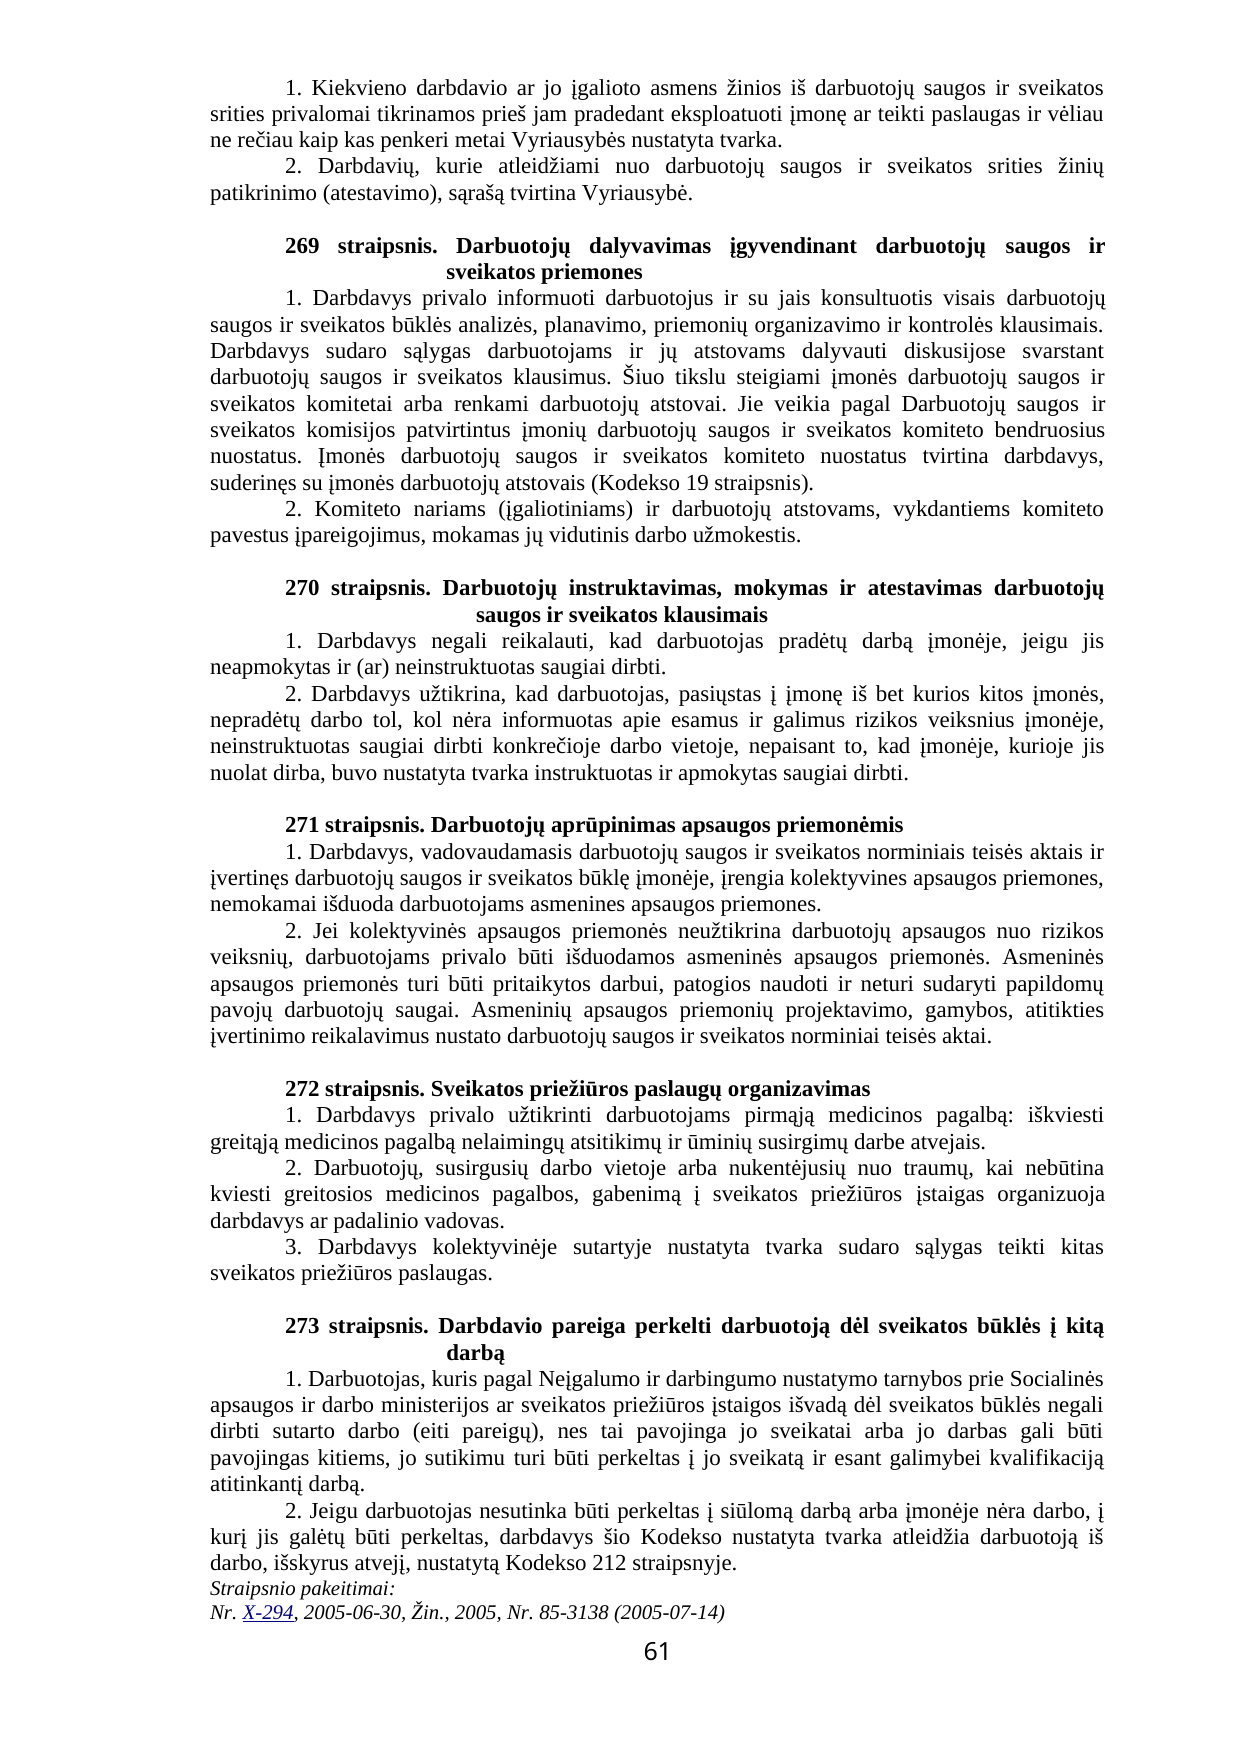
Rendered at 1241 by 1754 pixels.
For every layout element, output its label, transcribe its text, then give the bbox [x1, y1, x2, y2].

text 270 straipsnis. Darbuotojų instruktavimas, mokymas ir atestavimas darbuotojų saugos ir sveikatos klausimais [285, 574, 1106, 627]
text 2. Darbuotojų, susirgusių darbo vietoje arba nukentėjusių nuo traumų, kai nebūtina kviesti greitosios medicinos pagalbos, gabenimą į sveikatos priežiūros įstaigas organizuoja darbdavys ar padalinio vadovas. [210, 1154, 1106, 1233]
text 269 straipsnis. Darbuotojų dalyvavimas įgyvendinant darbuotojų saugos ir sveikatos priemones [285, 232, 1106, 284]
text Nr. X-294, 2005-06-30, Žin., 2005, Nr. 85-3138 (2005-07-14) [210, 1600, 1106, 1624]
text 273 straipsnis. Darbdavio pareiga perkelti darbuotoją dėl sveikatos būklės į kitą darbą [285, 1312, 1106, 1365]
text 272 straipsnis. Sveikatos priežiūros paslaugų organizavimas [210, 1075, 1106, 1101]
text 2. Jei kolektyvinės apsaugos priemonės neužtikrina darbuotojų apsaugos nuo rizikos veiksnių, darbuotojams privalo būti išduodamos asmeninės apsaugos priemonės. Asmeninės apsaugos priemonės turi būti pritaikytos darbui, patogios naudoti ir neturi sudaryti papildomų pavojų darbuotojų saugai. Asmeninių apsaugos priemonių projektavimo, gamybos, atitikties įvertinimo reikalavimus nustato darbuotojų saugos ir sveikatos norminiai teisės aktai. [210, 917, 1106, 1049]
text 1. Darbdavys negali reikalauti, kad darbuotojas pradėtų darbą įmonėje, jeigu jis neapmokytas ir (ar) neinstruktuotas saugiai dirbti. [210, 627, 1106, 680]
text 1. Darbdavys privalo informuoti darbuotojus ir su jais konsultuotis visais darbuotojų saugos ir sveikatos būklės analizės, planavimo, priemonių organizavimo ir kontrolės klausimais. Darbdavys sudaro sąlygas darbuotojams ir jų atstovams dalyvauti diskusijose svarstant darbuotojų saugos ir sveikatos klausimus. Šiuo tikslu steigiami įmonės darbuotojų saugos ir sveikatos komitetai arba renkami darbuotojų atstovai. Jie veikia pagal Darbuotojų saugos ir sveikatos komisijos patvirtintus įmonių darbuotojų saugos ir sveikatos komiteto bendruosius nuostatus. Įmonės darbuotojų saugos ir sveikatos komiteto nuostatus tvirtina darbdavys, suderinęs su įmonės darbuotojų atstovais (Kodekso 19 straipsnis). [210, 284, 1106, 495]
text 2. Jeigu darbuotojas nesutinka būti perkeltas į siūlomą darbą arba įmonėje nėra darbo, į kurį jis galėtų būti perkeltas, darbdavys šio Kodekso nustatyta tvarka atleidžia darbuotoją iš darbo, išskyrus atvejį, nustatytą Kodekso 212 straipsnyje. [210, 1497, 1106, 1576]
text 3. Darbdavys kolektyvinėje sutartyje nustatyta tvarka sudaro sąlygas teikti kitas sveikatos priežiūros paslaugas. [210, 1233, 1106, 1286]
text 2. Darbdavių, kurie atleidžiami nuo darbuotojų saugos ir sveikatos srities žinių patikrinimo (atestavimo), sąrašą tvirtina Vyriausybė. [210, 153, 1106, 205]
text 1. Kiekvieno darbdavio ar jo įgalioto asmens žinios iš darbuotojų saugos ir sveikatos srities privalomai tikrinamos prieš jam pradedant eksploatuoti įmonę ar teikti paslaugas ir vėliau ne rečiau kaip kas penkeri metai Vyriausybės nustatyta tvarka. [210, 73, 1106, 153]
text 2. Darbdavys užtikrina, kad darbuotojas, pasiųstas į įmonę iš bet kurios kitos įmonės, nepradėtų darbo tol, kol nėra informuotas apie esamus ir galimus rizikos veiksnius įmonėje, neinstruktuotas saugiai dirbti konkrečioje darbo vietoje, nepaisant to, kad įmonėje, kurioje jis nuolat dirba, buvo nustatyta tvarka instruktuotas ir apmokytas saugiai dirbti. [210, 680, 1106, 785]
text 271 straipsnis. Darbuotojų aprūpinimas apsaugos priemonėmis [285, 811, 1106, 838]
text 1. Darbuotojas, kuris pagal Neįgalumo ir darbingumo nustatymo tarnybos prie Socialinės apsaugos ir darbo ministerijos ar sveikatos priežiūros įstaigos išvadą dėl sveikatos būklės negali dirbti sutarto darbo (eiti pareigų), nes tai pavojinga jo sveikatai arba jo darbas gali būti pavojingas kitiems, jo sutikimu turi būti perkeltas į jo sveikatą ir esant galimybei kvalifikaciją atitinkantį darbą. [210, 1365, 1106, 1497]
text 2. Komiteto nariams (įgaliotiniams) ir darbuotojų atstovams, vykdantiems komiteto pavestus įpareigojimus, mokamas jų vidutinis darbo užmokestis. [210, 495, 1106, 548]
text 1. Darbdavys, vadovaudamasis darbuotojų saugos ir sveikatos norminiais teisės aktais ir įvertinęs darbuotojų saugos ir sveikatos būklę įmonėje, įrengia kolektyvines apsaugos priemones, nemokamai išduoda darbuotojams asmenines apsaugos priemones. [210, 838, 1106, 917]
text Straipsnio pakeitimai: [210, 1576, 1106, 1600]
text 1. Darbdavys privalo užtikrinti darbuotojams pirmąją medicinos pagalbą: iškviesti greitąją medicinos pagalbą nelaimingų atsitikimų ir ūminių susirgimų darbe atvejais. [210, 1101, 1106, 1154]
